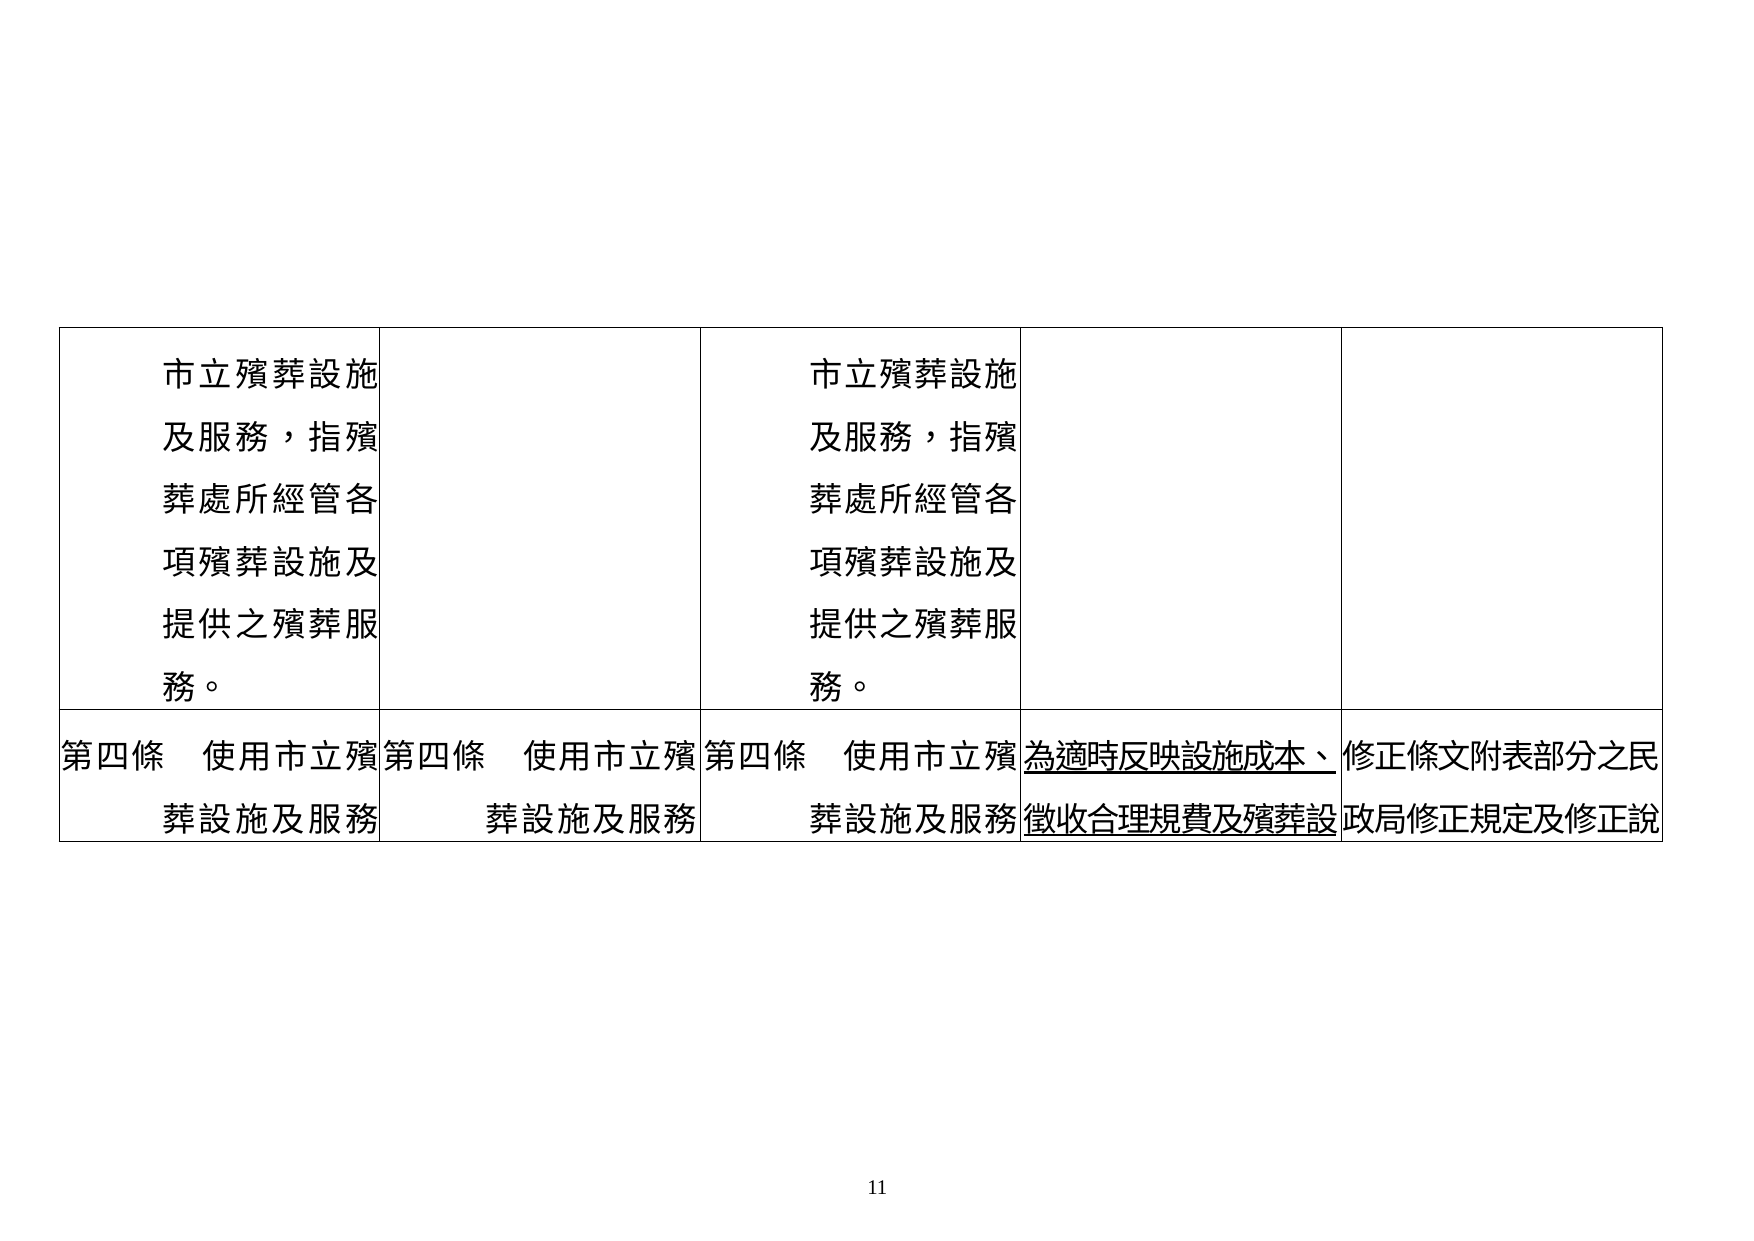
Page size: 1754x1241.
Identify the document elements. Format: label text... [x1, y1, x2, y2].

table_cell 第四條 使用市立殯葬設施及服務 [380, 710, 700, 841]
table_cell [1342, 328, 1662, 709]
table_cell 第四條 使用市立殯葬設施及服務 [701, 710, 1020, 841]
table_cell 修正條文附表部分之民政局修正規定及修正說 [1342, 710, 1662, 841]
table_cell 第四條 使用市立殯葬設施及服務 [60, 710, 379, 841]
table_cell 市立殯葬設施及服務，指殯葬處所經管各項殯葬設施及提供之殯葬服務。 [60, 328, 379, 709]
table_cell 為適時反映設施成本、徵收合理規費及殯葬設 [1021, 710, 1341, 841]
table_cell [380, 328, 700, 709]
table_cell 市立殯葬設施及服務，指殯葬處所經管各項殯葬設施及提供之殯葬服務。 [701, 328, 1020, 709]
table_cell [1021, 328, 1341, 709]
